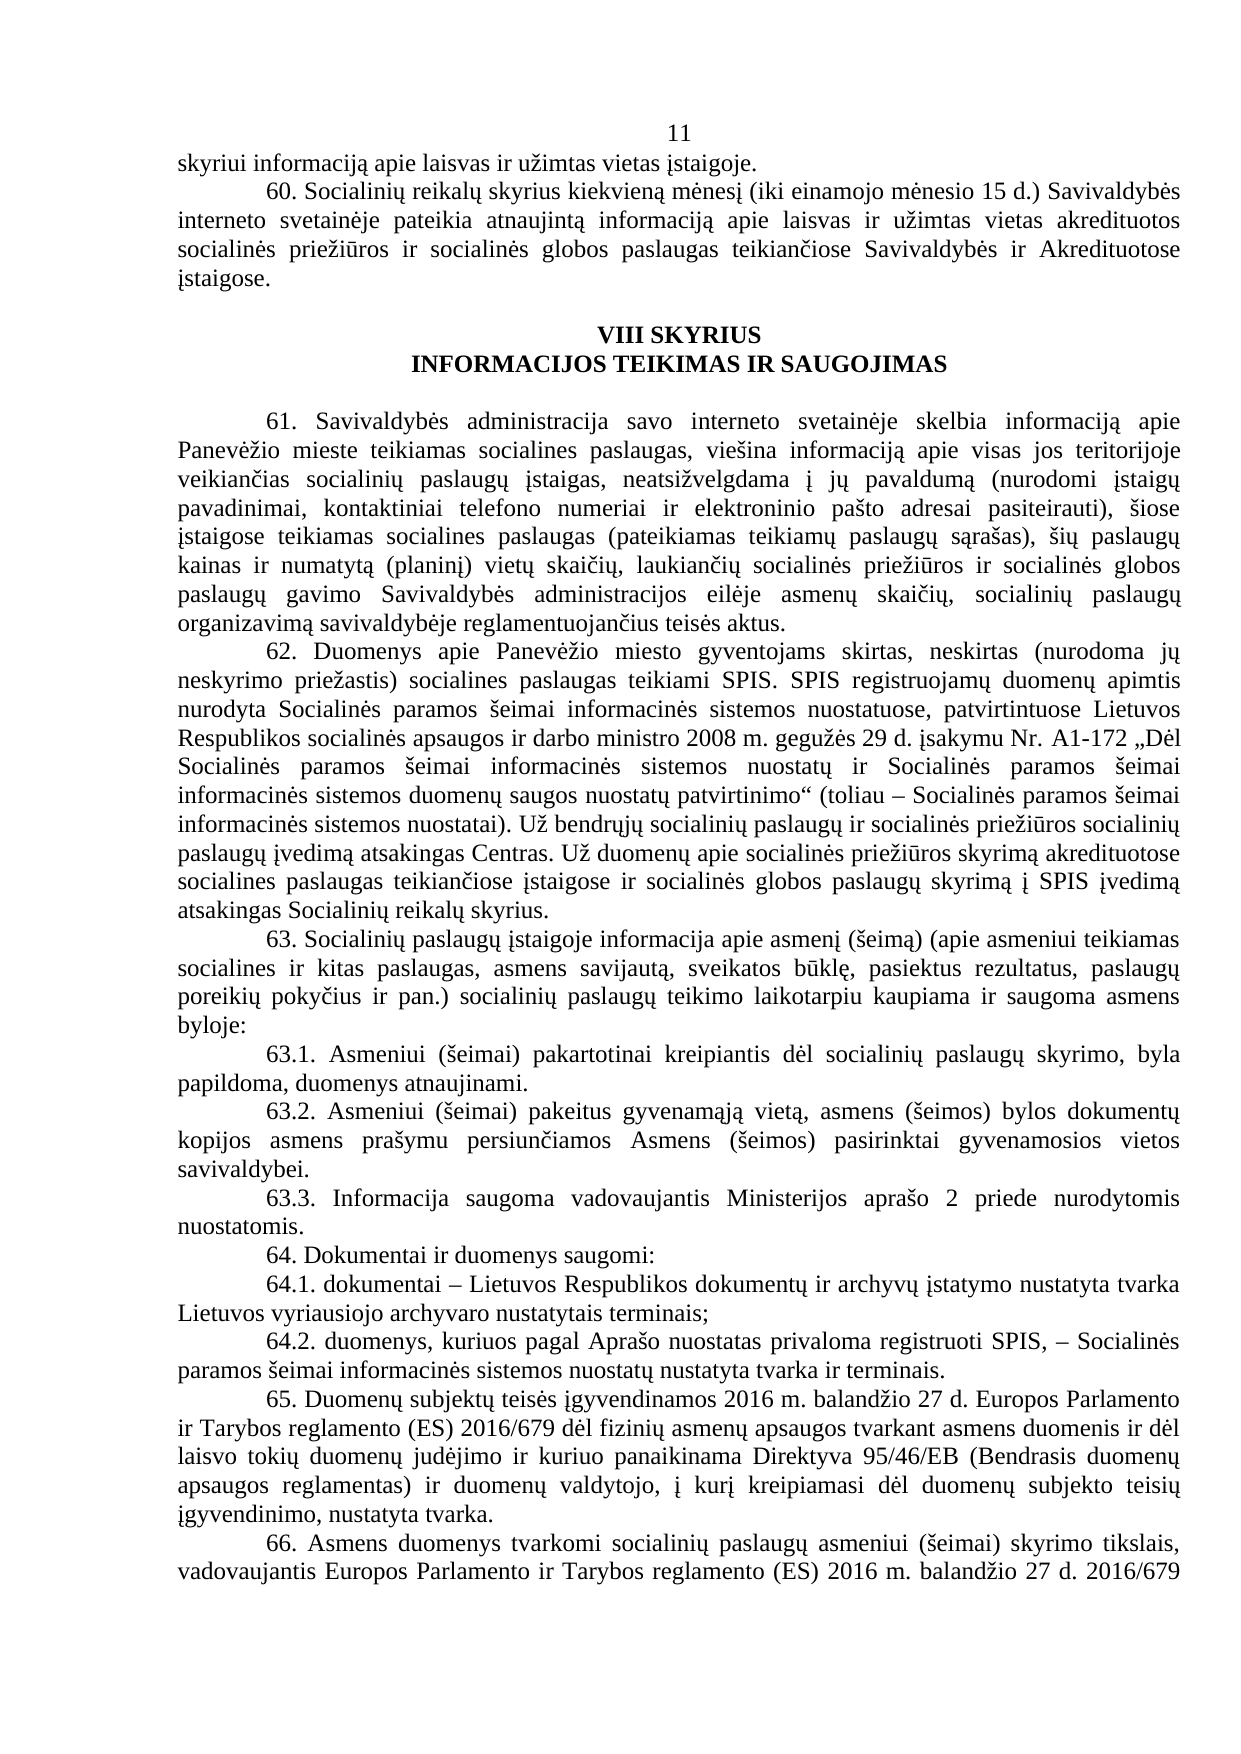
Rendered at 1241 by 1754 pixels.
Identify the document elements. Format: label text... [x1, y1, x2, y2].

text 66. Asmens duomenys tvarkomi socialinių paslaugų asmeniui (šeimai) skyrimo tikslais, vadovaujantis Europos Parlamento ir Tarybos reglamento (ES) 2016 m. balandžio 27 d. 2016/679 [177, 1528, 1181, 1585]
text 62. Duomenys apie Panevėžio miesto gyventojams skirtas, neskirtas (nurodoma jų neskyrimo priežastis) socialines paslaugas teikiami SPIS. SPIS registruojamų duomenų apimtis nurodyta Socialinės paramos šeimai informacinės sistemos nuostatuose, patvirtintuose Lietuvos Respublikos socialinės apsaugos ir darbo ministro 2008 m. gegužės 29 d. įsakymu Nr. A1‑172 „Dėl Socialinės paramos šeimai informacinės sistemos nuostatų ir Socialinės paramos šeimai informacinės sistemos duomenų saugos nuostatų patvirtinimo“ (toliau ‒ Socialinės paramos šeimai informacinės sistemos nuostatai). Už bendrųjų socialinių paslaugų ir socialinės priežiūros socialinių paslaugų įvedimą atsakingas Centras. Už duomenų apie socialinės priežiūros skyrimą akredituotose socialines paslaugas teikiančiose įstaigose ir socialinės globos paslaugų skyrimą į SPIS įvedimą atsakingas Socialinių reikalų skyrius. [177, 636, 1181, 924]
text 64. Dokumentai ir duomenys saugomi: [177, 1240, 1181, 1269]
text 61. Savivaldybės administracija savo interneto svetainėje skelbia informaciją apie Panevėžio mieste teikiamas socialines paslaugas, viešina informaciją apie visas jos teritorijoje veikiančias socialinių paslaugų įstaigas, neatsižvelgdama į jų pavaldumą (nurodomi įstaigų pavadinimai, kontaktiniai telefono numeriai ir elektroninio pašto adresai pasiteirauti), šiose įstaigose teikiamas socialines paslaugas (pateikiamas teikiamų paslaugų sąrašas), šių paslaugų kainas ir numatytą (planinį) vietų skaičių, laukiančių socialinės priežiūros ir socialinės globos paslaugų gavimo Savivaldybės administracijos eilėje asmenų skaičių, socialinių paslaugų organizavimą savivaldybėje reglamentuojančius teisės aktus. [177, 406, 1181, 636]
text 63.1. Asmeniui (šeimai) pakartotinai kreipiantis dėl socialinių paslaugų skyrimo, byla papildoma, duomenys atnaujinami. [177, 1039, 1181, 1096]
text 65. Duomenų subjektų teisės įgyvendinamos 2016 m. balandžio 27 d. Europos Parlamento ir Tarybos reglamento (ES) 2016/679 dėl fizinių asmenų apsaugos tvarkant asmens duomenis ir dėl laisvo tokių duomenų judėjimo ir kuriuo panaikinama Direktyva 95/46/EB (Bendrasis duomenų apsaugos reglamentas) ir duomenų valdytojo, į kurį kreipiamasi dėl duomenų subjekto teisių įgyvendinimo, nustatyta tvarka. [177, 1384, 1181, 1528]
text 60. Socialinių reikalų skyrius kiekvieną mėnesį (iki einamojo mėnesio 15 d.) Savivaldybės interneto svetainėje pateikia atnaujintą informaciją apie laisvas ir užimtas vietas akredituotos socialinės priežiūros ir socialinės globos paslaugas teikiančiose Savivaldybės ir Akredituotose įstaigose. [177, 176, 1181, 291]
text 63. Socialinių paslaugų įstaigoje informacija apie asmenį (šeimą) (apie asmeniui teikiamas socialines ir kitas paslaugas, asmens savijautą, sveikatos būklę, pasiektus rezultatus, paslaugų poreikių pokyčius ir pan.) socialinių paslaugų teikimo laikotarpiu kaupiama ir saugoma asmens byloje: [177, 924, 1181, 1039]
text skyriui informaciją apie laisvas ir užimtas vietas įstaigoje. [177, 148, 1181, 176]
text INFORMACIJOS TEIKIMAS IR SAUGOJIMAS [177, 349, 1181, 378]
text 64.1. dokumentai – Lietuvos Respublikos dokumentų ir archyvų įstatymo nustatyta tvarka Lietuvos vyriausiojo archyvaro nustatytais terminais; [177, 1269, 1181, 1326]
text 63.3. Informacija saugoma vadovaujantis Ministerijos aprašo 2 priede nurodytomis nuostatomis. [177, 1183, 1181, 1240]
text 64.2. duomenys, kuriuos pagal Aprašo nuostatas privaloma registruoti SPIS, – Socialinės paramos šeimai informacinės sistemos nuostatų nustatyta tvarka ir terminais. [177, 1326, 1181, 1384]
text 63.2. Asmeniui (šeimai) pakeitus gyvenamąją vietą, asmens (šeimos) bylos dokumentų kopijos asmens prašymu persiunčiamos Asmens (šeimos) pasirinktai gyvenamosios vietos savivaldybei. [177, 1096, 1181, 1183]
text VIII SKYRIUS [177, 320, 1181, 349]
